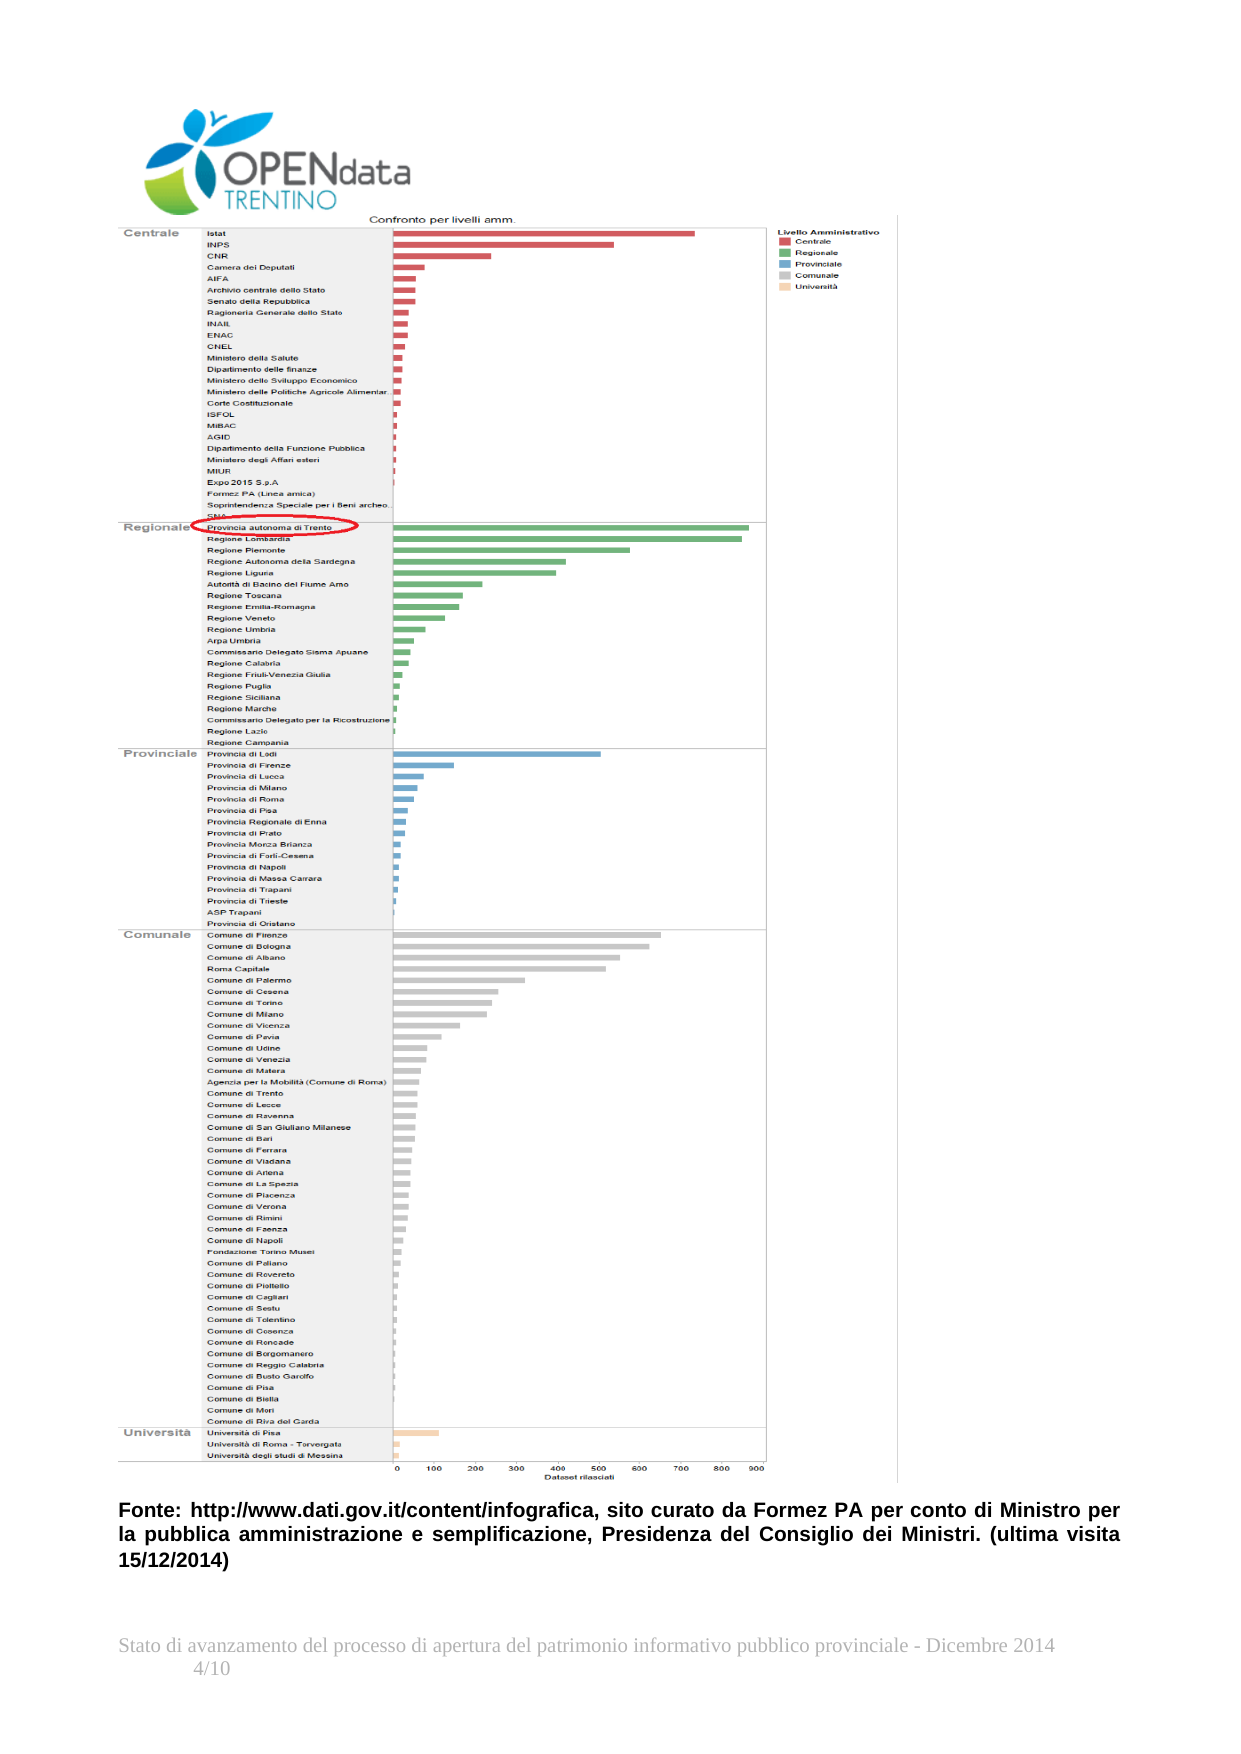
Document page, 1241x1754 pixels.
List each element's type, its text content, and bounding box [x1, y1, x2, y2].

picture [118, 109, 898, 1483]
text Fonte: http://www.dati.gov.it/content/infografica, sito curato da Formez PA per conto di Ministro per la pubblica amministrazione e semplificazione, Presidenza del Consiglio dei Ministri. (ultima visita 15/12/2014) [118, 1499, 1122, 1573]
